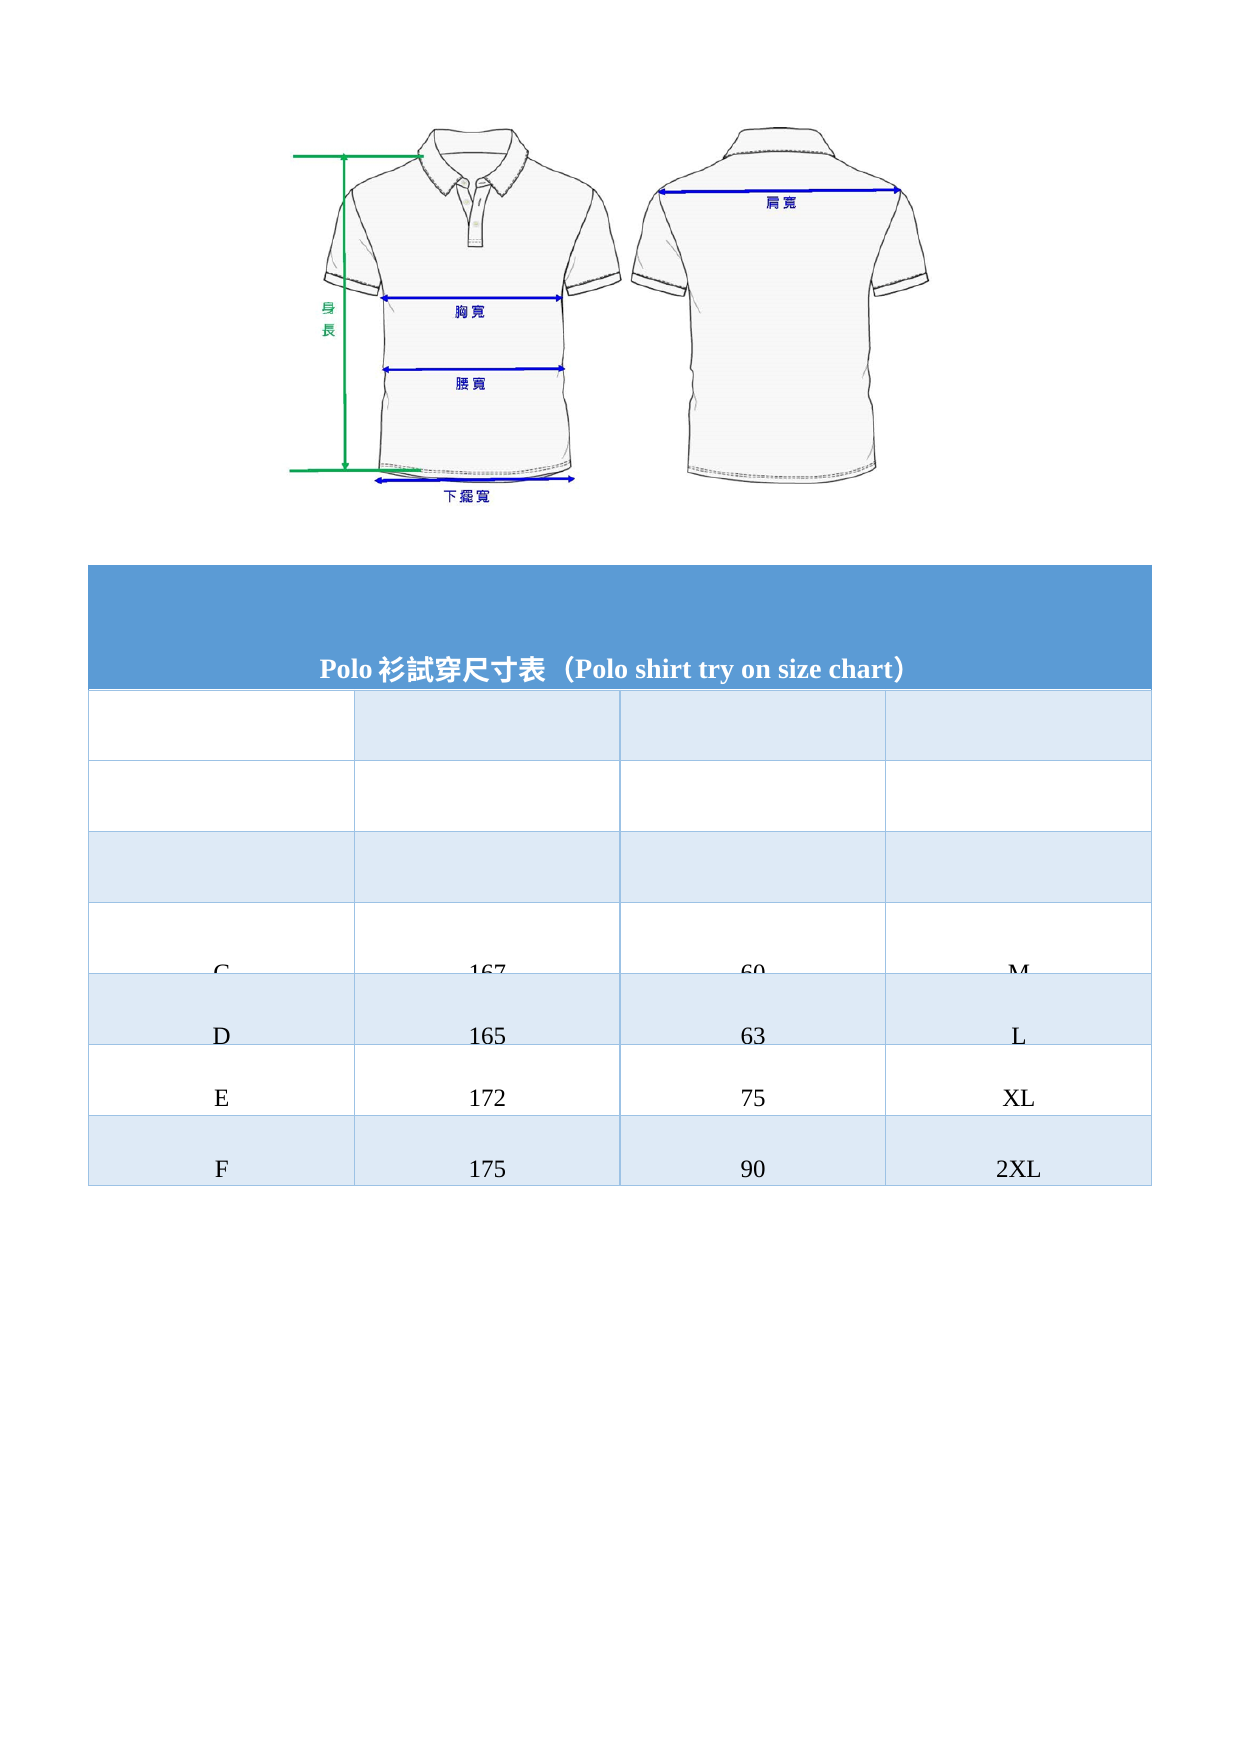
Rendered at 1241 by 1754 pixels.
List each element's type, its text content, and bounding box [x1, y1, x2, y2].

table_cell 63 [621, 974, 885, 1044]
table_cell 165 [355, 974, 619, 1044]
table_cell 尺寸 （Size） [886, 691, 1151, 760]
table_cell 53 [621, 832, 885, 902]
table_cell 156 [355, 832, 619, 902]
table_cell 175 [355, 1116, 619, 1185]
table_cell E [89, 1045, 354, 1114]
table_cell M （合身Fit） [886, 903, 1151, 973]
table_cell M （稍鬆Slightly loose） [886, 832, 1151, 902]
table_cell S （合身Fit） [886, 761, 1151, 831]
table_cell 75 [621, 1045, 885, 1114]
table_cell 60 [621, 903, 885, 973]
table_cell XL （稍鬆Slightlyloose） [886, 1045, 1151, 1114]
table_cell 157 [355, 761, 619, 831]
table_cell D [89, 974, 354, 1044]
table_cell F [89, 1116, 354, 1185]
table_cell 體重 （Weight） [621, 691, 885, 760]
table_cell 90 [621, 1116, 885, 1185]
table_cell 2XL （合身Fit） [886, 1116, 1151, 1185]
table_cell 身高 （Height） [355, 691, 619, 760]
table_cell Model [89, 691, 354, 760]
table_header Polo衫試穿尺寸表（Polo shirt try on size chart） [89, 566, 1151, 689]
table_cell A [89, 761, 354, 831]
table_cell L （寬鬆Loose） [886, 974, 1151, 1044]
table_cell C [89, 903, 354, 973]
table_cell 167 [355, 903, 619, 973]
table_cell 48 [621, 761, 885, 831]
table_cell 172 [355, 1045, 619, 1114]
table_cell B [89, 832, 354, 902]
